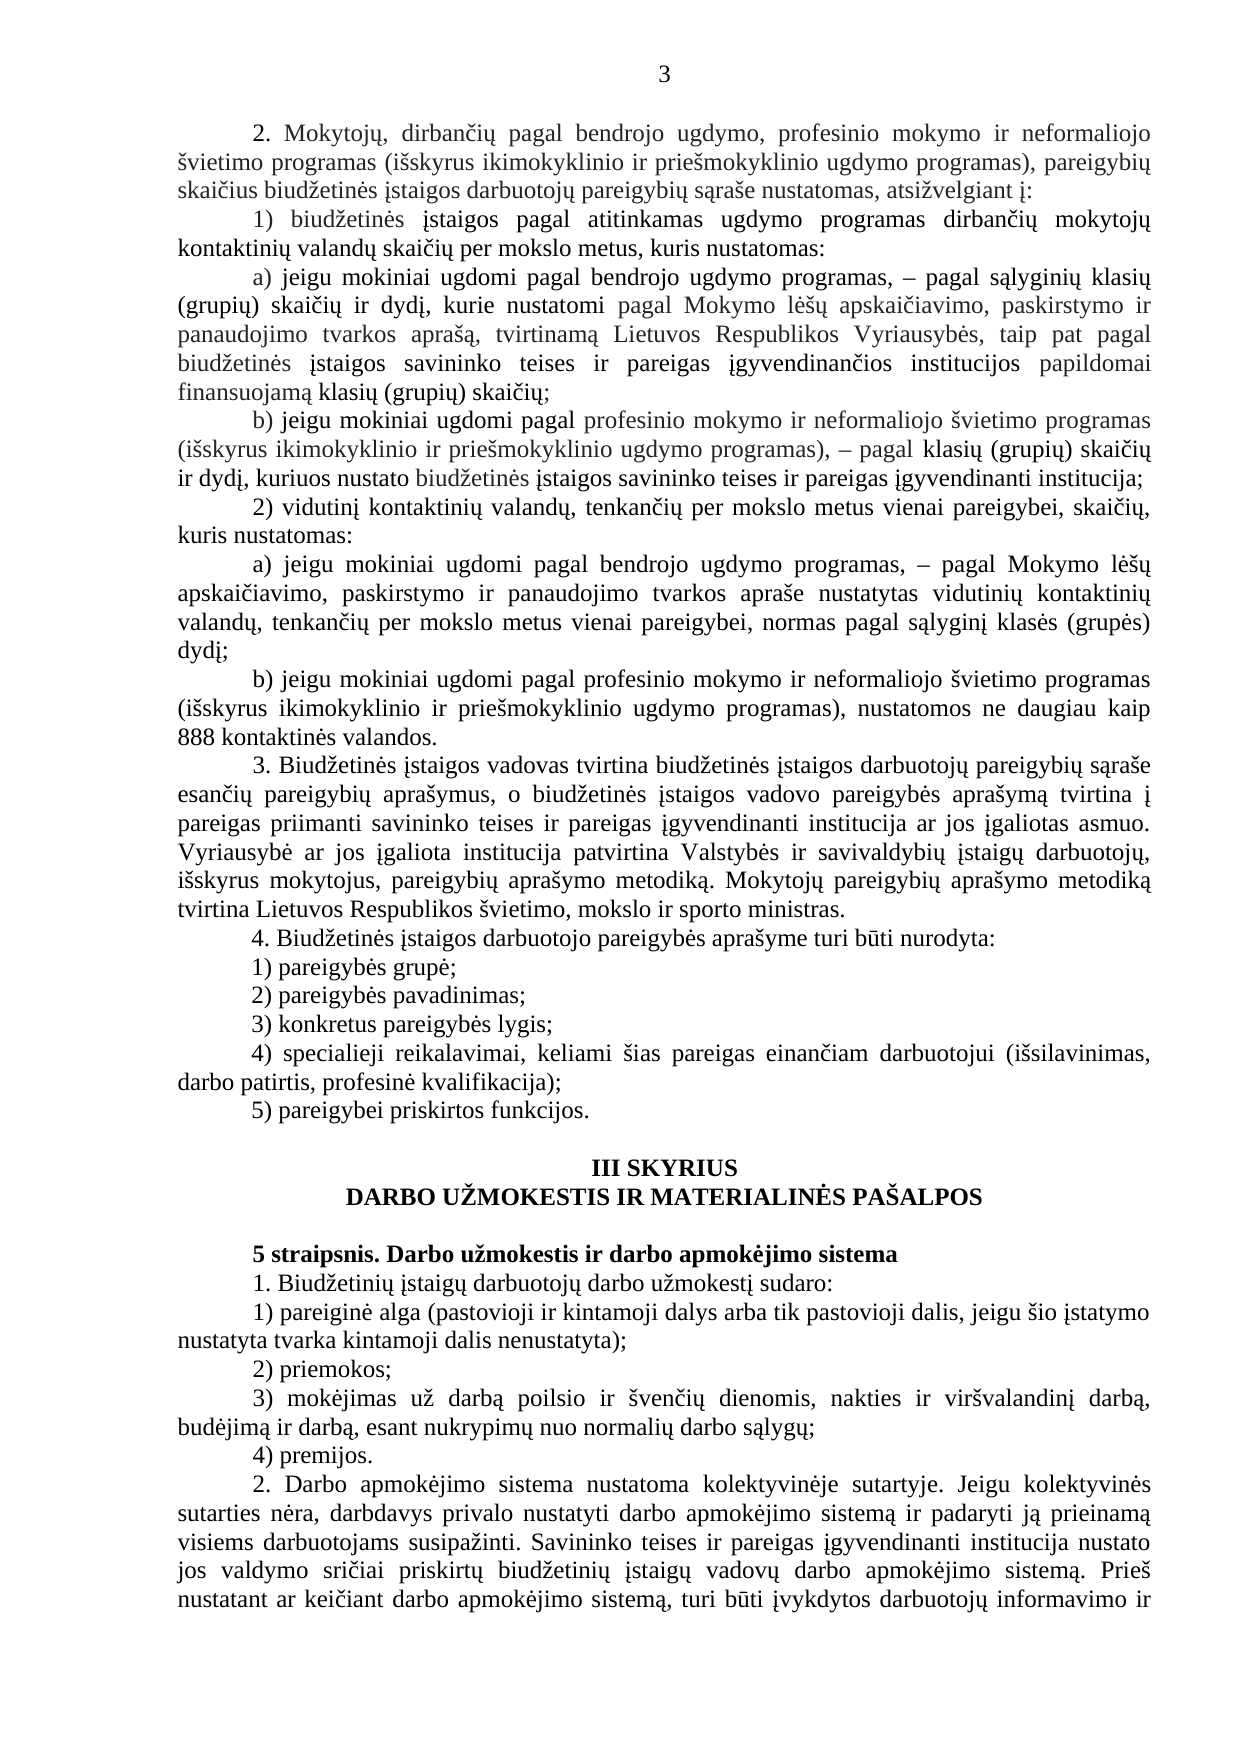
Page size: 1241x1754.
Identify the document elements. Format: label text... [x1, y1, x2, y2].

text DARBO UŽMOKESTIS IR MATERIALINĖS PAŠALPOS [177, 1182, 1152, 1211]
text 5 straipsnis. Darbo užmokestis ir darbo apmokėjimo sistema [177, 1239, 1152, 1268]
text 3. Biudžetinės įstaigos vadovas tvirtina biudžetinės įstaigos darbuotojų pareigybių sąraše esančių pareigybių aprašymus, o biudžetinės įstaigos vadovo pareigybės aprašymą tvirtina į pareigas priimanti savininko teises ir pareigas įgyvendinanti institucija ar jos įgaliotas asmuo. Vyriausybė ar jos įgaliota institucija patvirtina Valstybės ir savivaldybių įstaigų darbuotojų, išskyrus mokytojus, pareigybių aprašymo metodiką. Mokytojų pareigybių aprašymo metodiką tvirtina Lietuvos Respublikos švietimo, mokslo ir sporto ministras. [177, 751, 1152, 923]
text a) jeigu mokiniai ugdomi pagal bendrojo ugdymo programas, – pagal Mokymo lėšų apskaičiavimo, paskirstymo ir panaudojimo tvarkos apraše nustatytas vidutinių kontaktinių valandų, tenkančių per mokslo metus vienai pareigybei, normas pagal sąlyginį klasės (grupės) dydį; [177, 549, 1152, 664]
text 1. Biudžetinių įstaigų darbuotojų darbo užmokestį sudaro: [177, 1268, 1152, 1297]
text 1) pareigybės grupė; [177, 952, 1152, 981]
text 2. Darbo apmokėjimo sistema nustatoma kolektyvinėje sutartyje. Jeigu kolektyvinės sutarties nėra, darbdavys privalo nustatyti darbo apmokėjimo sistemą ir padaryti ją prieinamą visiems darbuotojams susipažinti. Savininko teises ir pareigas įgyvendinanti institucija nustato jos valdymo sričiai priskirtų biudžetinių įstaigų vadovų darbo apmokėjimo sistemą. Prieš nustatant ar keičiant darbo apmokėjimo sistemą, turi būti įvykdytos darbuotojų informavimo ir [177, 1469, 1152, 1613]
text III SKYRIUS [177, 1153, 1152, 1182]
text 3) mokėjimas už darbą poilsio ir švenčių dienomis, nakties ir viršvalandinį darbą, budėjimą ir darbą, esant nukrypimų nuo normalių darbo sąlygų; [177, 1383, 1152, 1441]
text 4) specialieji reikalavimai, keliami šias pareigas einančiam darbuotojui (išsilavinimas, darbo patirtis, profesinė kvalifikacija); [177, 1038, 1152, 1096]
text 2) vidutinį kontaktinių valandų, tenkančių per mokslo metus vienai pareigybei, skaičių, kuris nustatomas: [177, 492, 1152, 549]
text 4. Biudžetinės įstaigos darbuotojo pareigybės aprašyme turi būti nurodyta: [177, 923, 1152, 952]
text 1) biudžetinės įstaigos pagal atitinkamas ugdymo programas dirbančių mokytojų kontaktinių valandų skaičių per mokslo metus, kuris nustatomas: [177, 204, 1152, 262]
text 2. Mokytojų, dirbančių pagal bendrojo ugdymo, profesinio mokymo ir neformaliojo švietimo programas (išskyrus ikimokyklinio ir priešmokyklinio ugdymo programas), pareigybių skaičius biudžetinės įstaigos darbuotojų pareigybių sąraše nustatomas, atsižvelgiant į: [177, 118, 1152, 204]
text 1) pareiginė alga (pastovioji ir kintamoji dalys arba tik pastovioji dalis, jeigu šio įstatymo nustatyta tvarka kintamoji dalis nenustatyta); [177, 1297, 1152, 1354]
text b) jeigu mokiniai ugdomi pagal profesinio mokymo ir neformaliojo švietimo programas (išskyrus ikimokyklinio ir priešmokyklinio ugdymo programas), – pagal klasių (grupių) skaičių ir dydį, kuriuos nustato biudžetinės įstaigos savininko teises ir pareigas įgyvendinanti institucija; [177, 406, 1152, 492]
text 3) konkretus pareigybės lygis; [177, 1009, 1152, 1038]
text b) jeigu mokiniai ugdomi pagal profesinio mokymo ir neformaliojo švietimo programas (išskyrus ikimokyklinio ir priešmokyklinio ugdymo programas), nustatomos ne daugiau kaip 888 kontaktinės valandos. [177, 664, 1152, 751]
text 4) premijos. [177, 1441, 1152, 1469]
text 2) priemokos; [177, 1354, 1152, 1383]
text 2) pareigybės pavadinimas; [177, 981, 1152, 1009]
text a) jeigu mokiniai ugdomi pagal bendrojo ugdymo programas, – pagal sąlyginių klasių (grupių) skaičių ir dydį, kurie nustatomi pagal Mokymo lėšų apskaičiavimo, paskirstymo ir panaudojimo tvarkos aprašą, tvirtinamą Lietuvos Respublikos Vyriausybės, taip pat pagal biudžetinės įstaigos savininko teises ir pareigas įgyvendinančios institucijos papildomai finansuojamą klasių (grupių) skaičių; [177, 262, 1152, 406]
text 5) pareigybei priskirtos funkcijos. [177, 1096, 1152, 1124]
